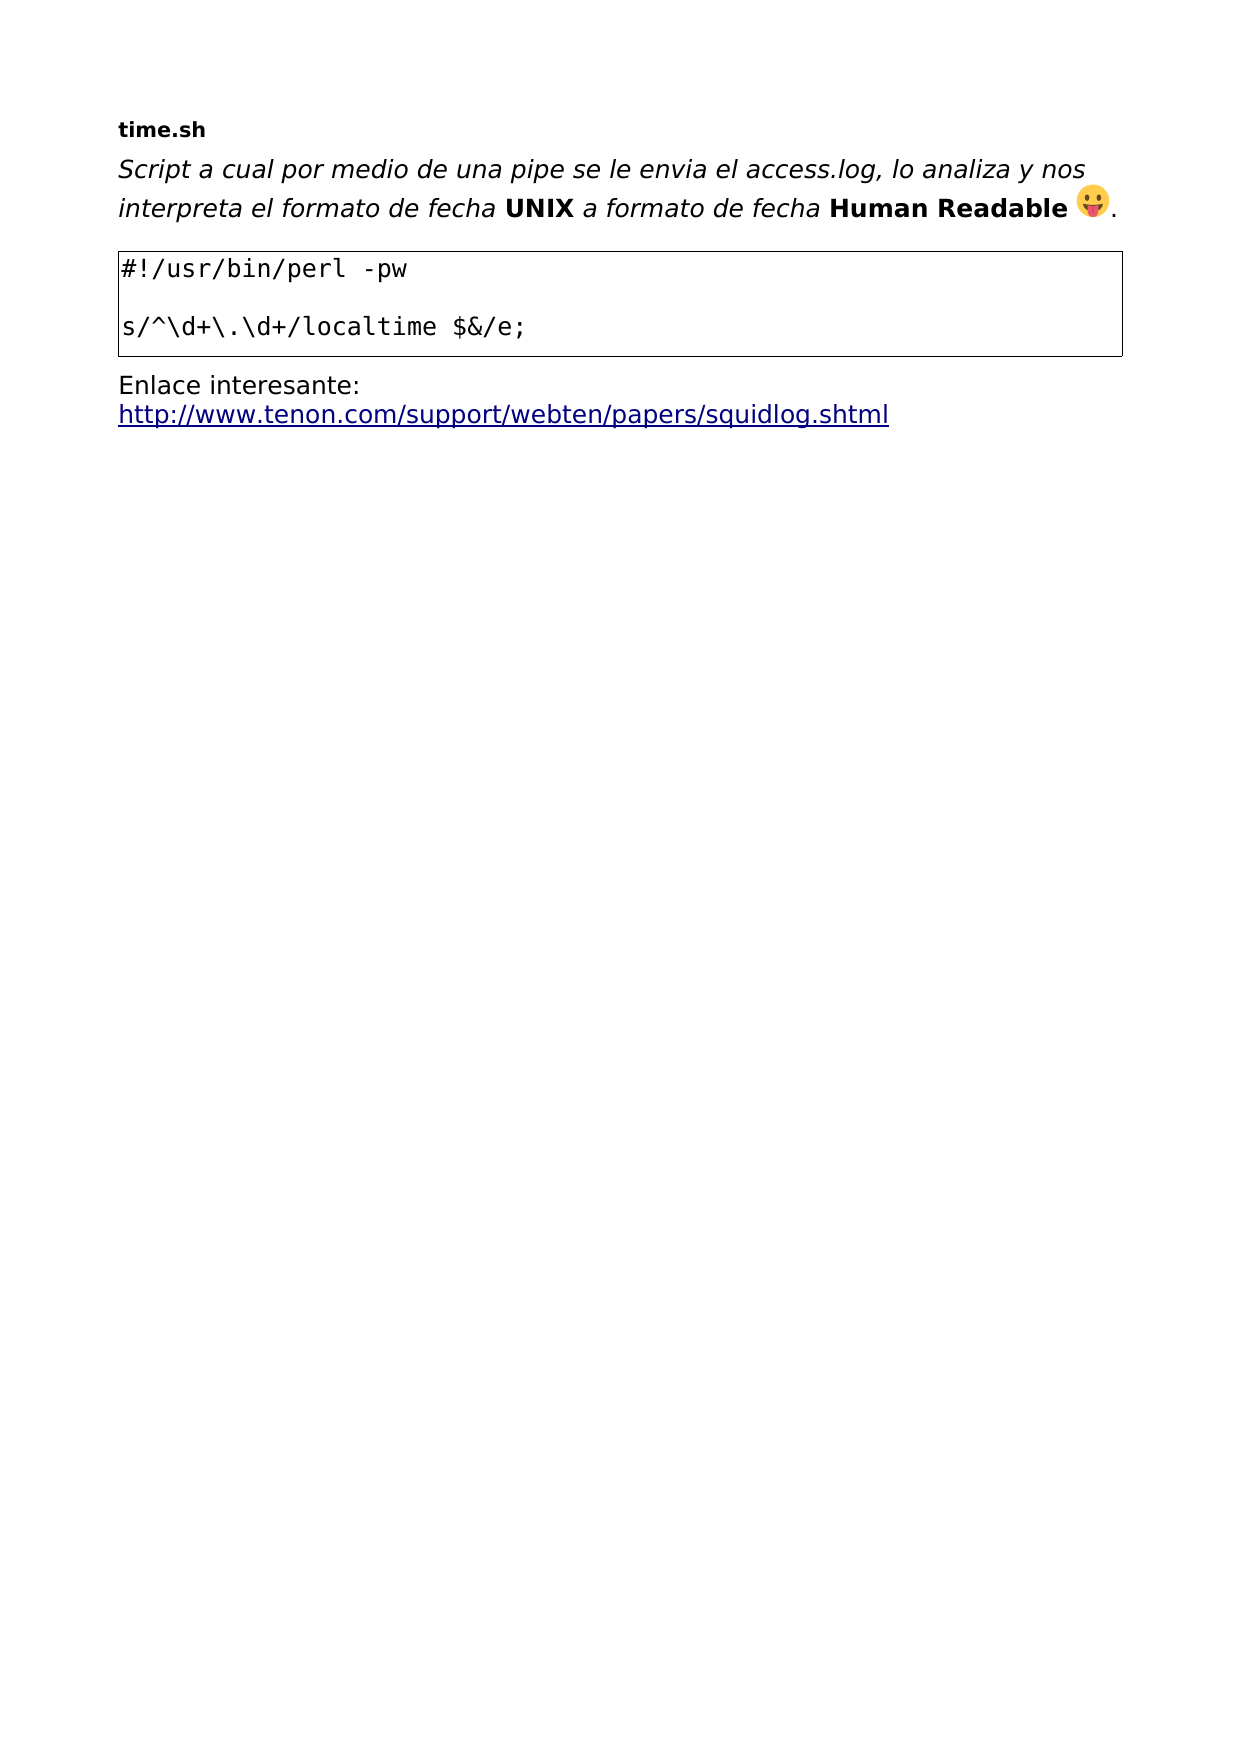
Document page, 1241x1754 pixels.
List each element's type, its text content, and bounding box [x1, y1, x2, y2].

text Script a cual por medio de una pipe se le envia el access.log, lo analiza y nos interpreta el formato de fecha UNIX a formato de fecha Human Readable . [118, 155, 1122, 223]
table_header #!/usr/bin/perl -pw s/^\d+\.\d+/localtime $&/e; [119, 252, 1122, 356]
subtitle time.sh [118, 118, 1122, 142]
text Enlace interesante: http://www.tenon.com/support/webten/papers/squidlog.shtml [118, 371, 1122, 429]
